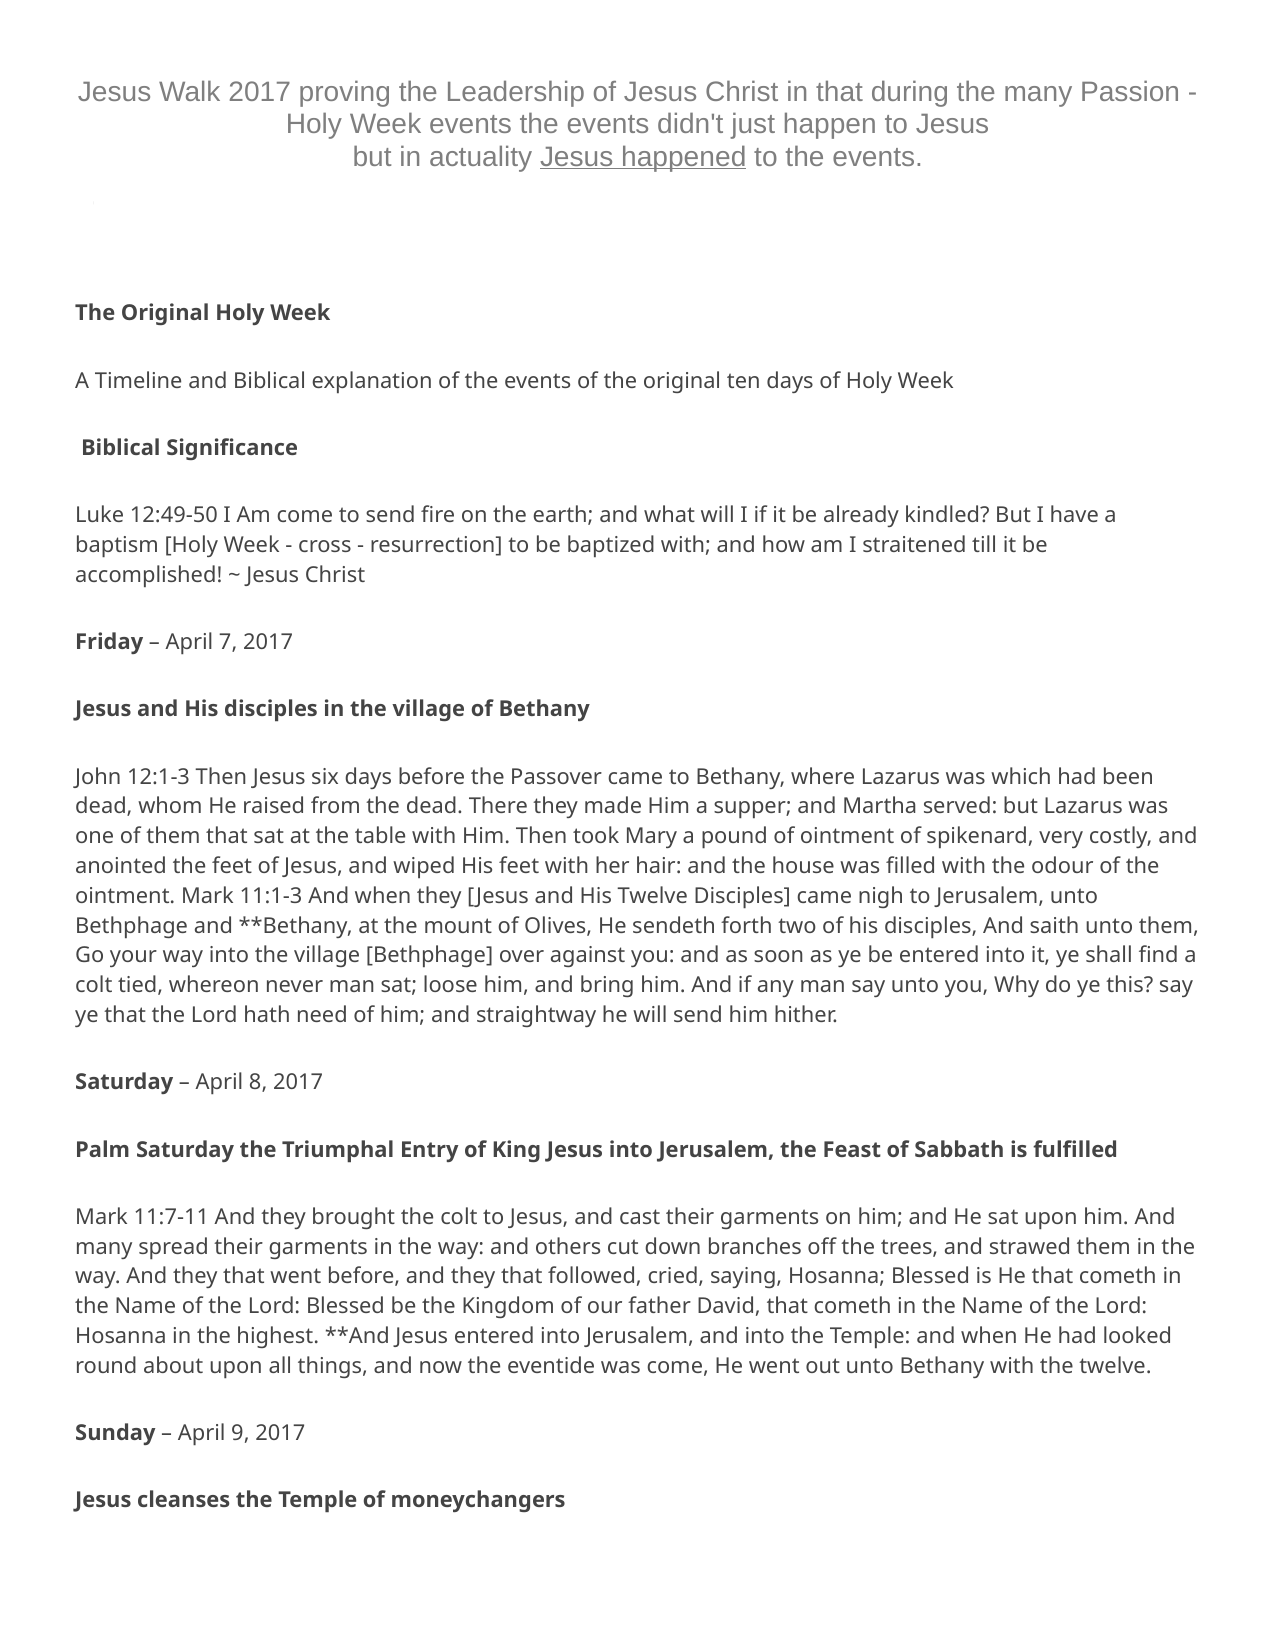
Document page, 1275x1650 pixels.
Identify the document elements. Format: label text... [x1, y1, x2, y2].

text Friday – April 7, 2017 [75, 626, 1200, 656]
text Biblical Significance [75, 432, 1200, 462]
text A Timeline and Biblical explanation of the events of the original ten days of Holy Week [75, 365, 1200, 394]
text The Original Holy Week [75, 297, 1200, 327]
text Jesus cleanses the Temple of moneychangers [75, 1484, 1200, 1514]
text Luke 12:49-50 I Am come to send fire on the earth; and what will I if it be already kindled? But I have a baptism [Holy Week - cross - resurrection] to be baptized with; and how am I straitened till it be accomplished! ~ Jesus Christ [75, 499, 1200, 589]
text Sunday – April 9, 2017 [75, 1417, 1200, 1447]
text Jesus and His disciples in the village of Bethany [75, 693, 1200, 723]
text Jesus Walk 2017 proving the Leadership of Jesus Christ in that during the many Passion - Holy Week events the events didn't just happen to Jesus but in actuality Jesus happened to the events. [75, 75, 1200, 172]
text Mark 11:7-11 And they brought the colt to Jesus, and cast their garments on him; and He sat upon him. And many spread their garments in the way: and others cut down branches off the trees, and strawed them in the way. And they that went before, and they that followed, cried, saying, Hosanna; Blessed is He that cometh in the Name of the Lord: Blessed be the Kingdom of our father David, that cometh in the Name of the Lord: Hosanna in the highest. **And Jesus entered into Jerusalem, and into the Temple: and when He had looked round about upon all things, and now the eventide was come, He went out unto Bethany with the twelve. [75, 1201, 1200, 1380]
text Saturday – April 8, 2017 [75, 1066, 1200, 1096]
text John 12:1-3 Then Jesus six days before the Passover came to Bethany, where Lazarus was which had been dead, whom He raised from the dead. There they made Him a supper; and Martha served: but Lazarus was one of them that sat at the table with Him. Then took Mary a pound of ointment of spikenard, very costly, and anointed the feet of Jesus, and wiped His feet with her hair: and the house was filled with the odour of the ointment. Mark 11:1-3 And when they [Jesus and His Twelve Disciples] came nigh to Jerusalem, unto Bethphage and **Bethany, at the mount of Olives, He sendeth forth two of his disciples, And saith unto them, Go your way into the village [Bethphage] over against you: and as soon as ye be entered into it, ye shall find a colt tied, whereon never man sat; loose him, and bring him. And if any man say unto you, Why do ye this? say ye that the Lord hath need of him; and straightway he will send him hither. [75, 761, 1200, 1029]
text Palm Saturday the Triumphal Entry of King Jesus into Jerusalem, the Feast of Sabbath is fulfilled [75, 1134, 1200, 1163]
